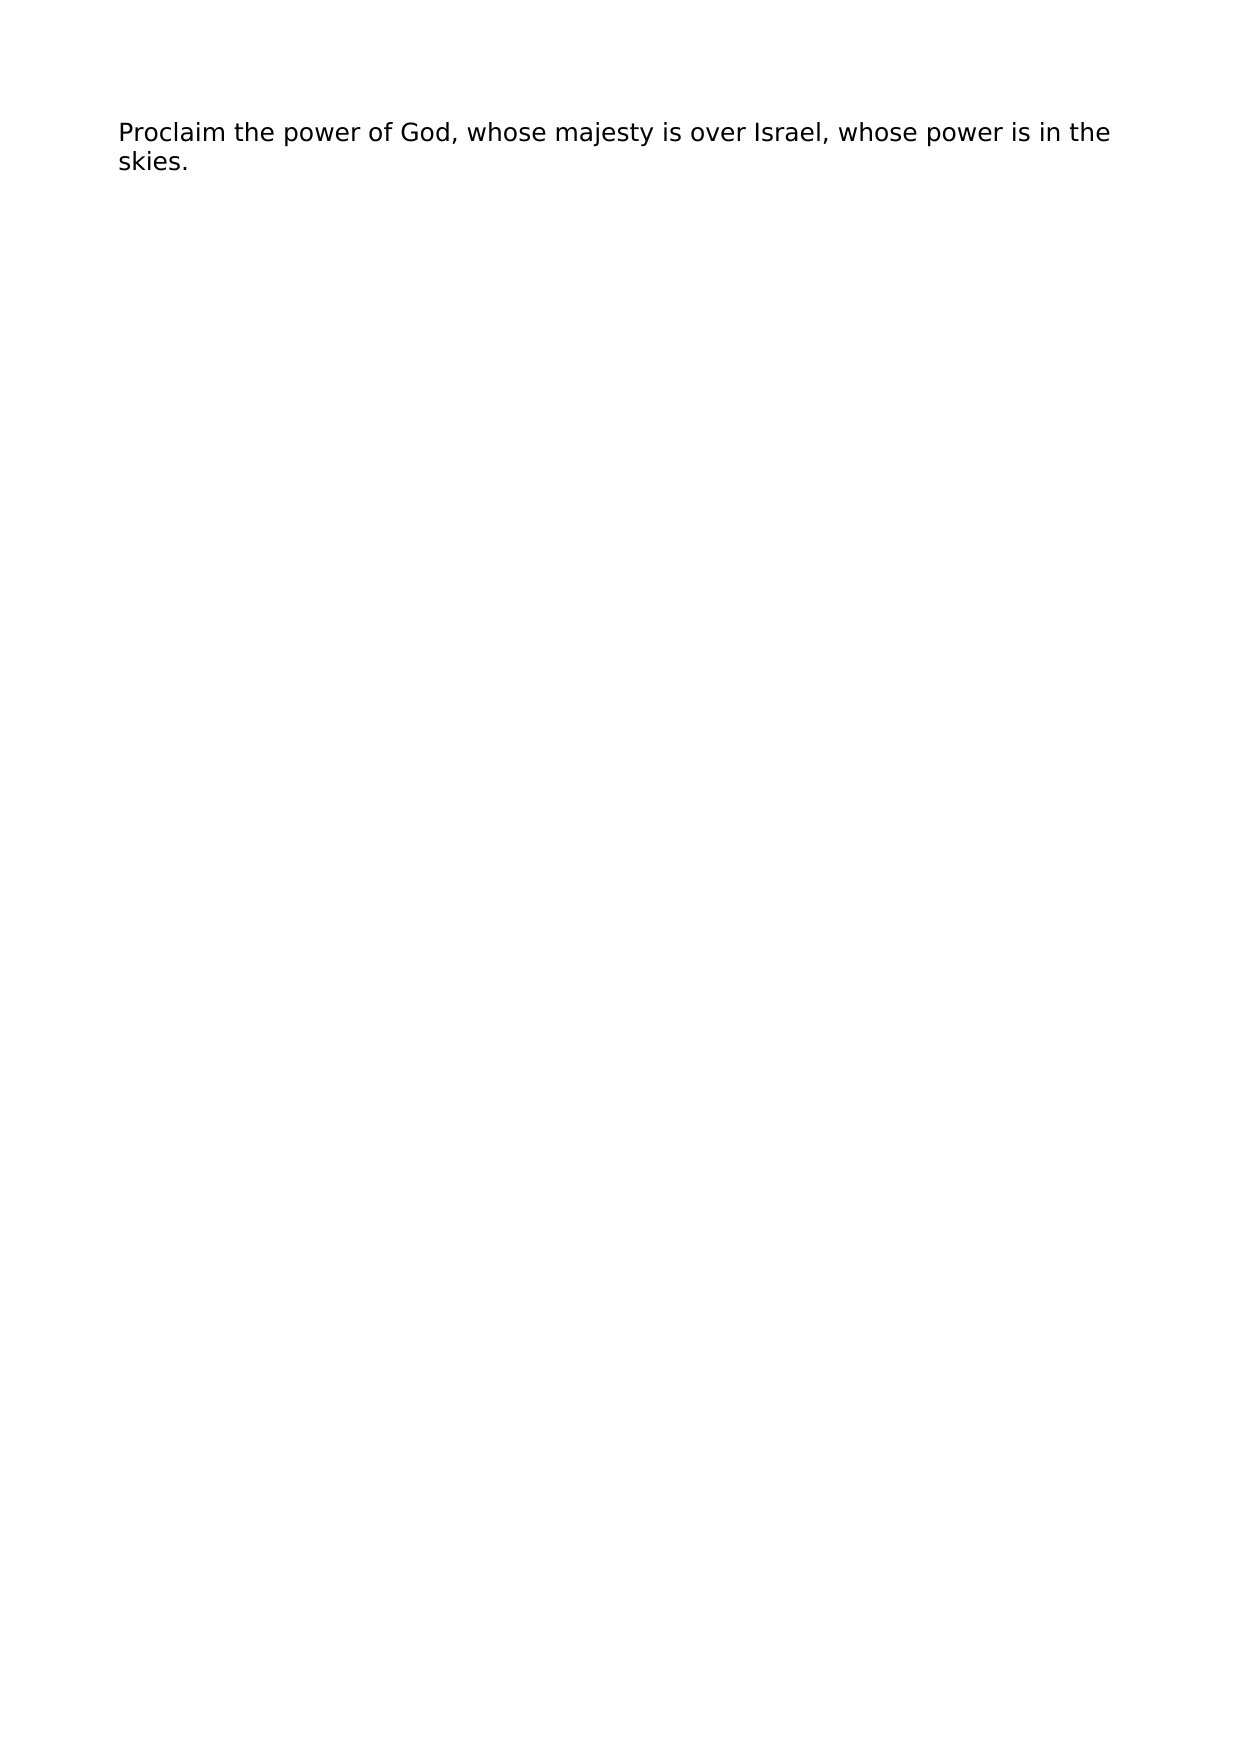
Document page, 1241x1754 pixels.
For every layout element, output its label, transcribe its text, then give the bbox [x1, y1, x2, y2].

text Proclaim the power of God, whose majesty is over Israel, whose power is in the skies. [118, 118, 1122, 176]
